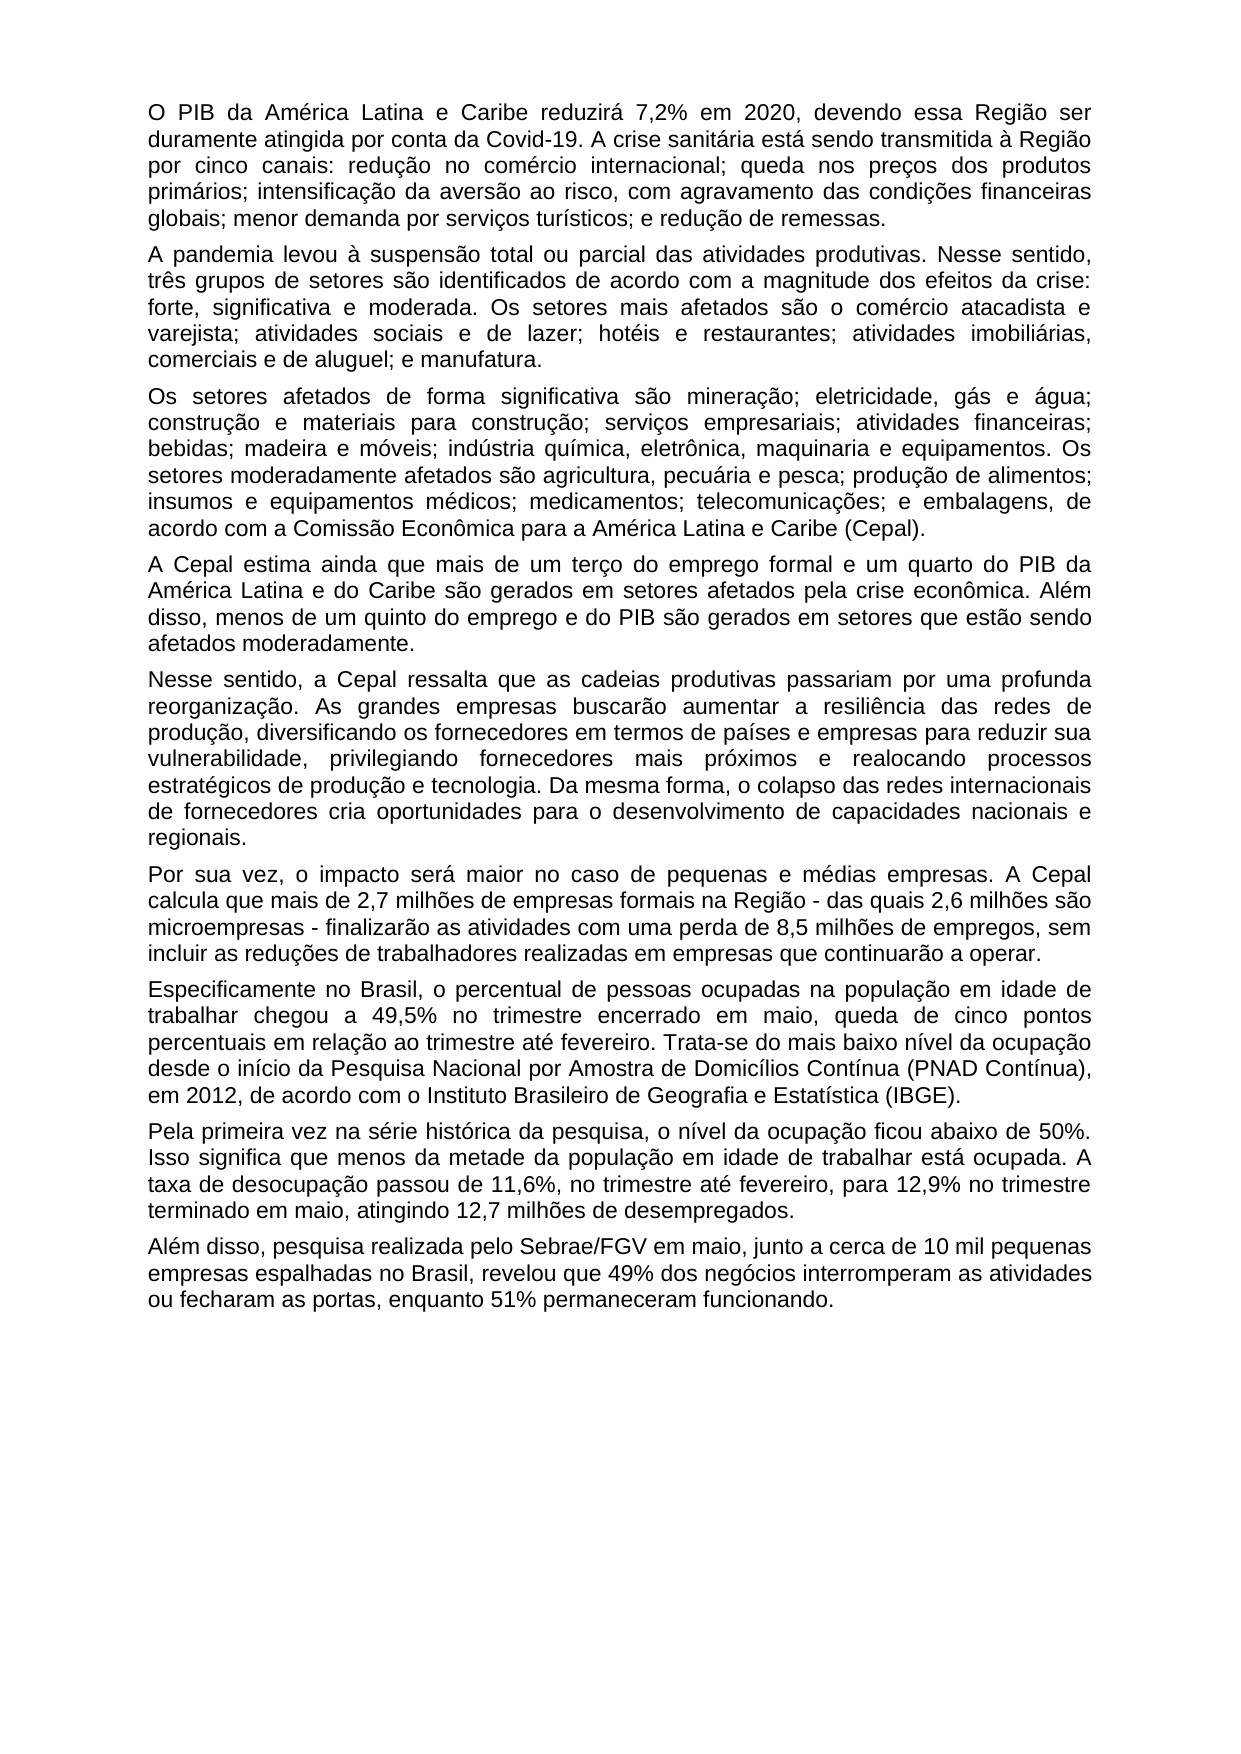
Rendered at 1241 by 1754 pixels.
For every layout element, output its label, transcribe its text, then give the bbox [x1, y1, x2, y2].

text Por sua vez, o impacto será maior no caso de pequenas e médias empresas. A Cepal calcula que mais de 2,7 milhões de empresas formais na Região - das quais 2,6 milhões são microempresas - finalizarão as atividades com uma perda de 8,5 milhões de empregos, sem incluir as reduções de trabalhadores realizadas em empresas que continuarão a operar. [148, 861, 1092, 966]
text Pela primeira vez na série histórica da pesquisa, o nível da ocupação ficou abaixo de 50%. Isso significa que menos da metade da população em idade de trabalhar está ocupada. A taxa de desocupação passou de 11,6%, no trimestre até fevereiro, para 12,9% no trimestre terminado em maio, atingindo 12,7 milhões de desempregados. [148, 1118, 1092, 1223]
text Além disso, pesquisa realizada pelo Sebrae/FGV em maio, junto a cerca de 10 mil pequenas empresas espalhadas no Brasil, revelou que 49% dos negócios interromperam as atividades ou fecharam as portas, enquanto 51% permaneceram funcionando. [148, 1233, 1092, 1312]
text Os setores afetados de forma significativa são mineração; eletricidade, gás e água; construção e materiais para construção; serviços empresariais; atividades financeiras; bebidas; madeira e móveis; indústria química, eletrônica, maquinaria e equipamentos. Os setores moderadamente afetados são agricultura, pecuária e pesca; produção de alimentos; insumos e equipamentos médicos; medicamentos; telecomunicações; e embalagens, de acordo com a Comissão Econômica para a América Latina e Caribe (Cepal). [148, 383, 1092, 541]
text O PIB da América Latina e Caribe reduzirá 7,2% em 2020, devendo essa Região ser duramente atingida por conta da Covid-19. A crise sanitária está sendo transmitida à Região por cinco canais: redução no comércio internacional; queda nos preços dos produtos primários; intensificação da aversão ao risco, com agravamento das condições financeiras globais; menor demanda por serviços turísticos; e redução de remessas. [148, 99, 1092, 231]
text A Cepal estima ainda que mais de um terço do emprego formal e um quarto do PIB da América Latina e do Caribe são gerados em setores afetados pela crise econômica. Além disso, menos de um quinto do emprego e do PIB são gerados em setores que estão sendo afetados moderadamente. [148, 551, 1092, 656]
text Nesse sentido, a Cepal ressalta que as cadeias produtivas passariam por uma profunda reorganização. As grandes empresas buscarão aumentar a resiliência das redes de produção, diversificando os fornecedores em termos de países e empresas para reduzir sua vulnerabilidade, privilegiando fornecedores mais próximos e realocando processos estratégicos de produção e tecnologia. Da mesma forma, o colapso das redes internacionais de fornecedores cria oportunidades para o desenvolvimento de capacidades nacionais e regionais. [148, 666, 1092, 851]
text Especificamente no Brasil, o percentual de pessoas ocupadas na população em idade de trabalhar chegou a 49,5% no trimestre encerrado em maio, queda de cinco pontos percentuais em relação ao trimestre até fevereiro. Trata-se do mais baixo nível da ocupação desde o início da Pesquisa Nacional por Amostra de Domicílios Contínua (PNAD Contínua), em 2012, de acordo com o Instituto Brasileiro de Geografia e Estatística (IBGE). [148, 976, 1092, 1108]
text A pandemia levou à suspensão total ou parcial das atividades produtivas. Nesse sentido, três grupos de setores são identificados de acordo com a magnitude dos efeitos da crise: forte, significativa e moderada. Os setores mais afetados são o comércio atacadista e varejista; atividades sociais e de lazer; hotéis e restaurantes; atividades imobiliárias, comerciais e de aluguel; e manufatura. [148, 241, 1092, 373]
